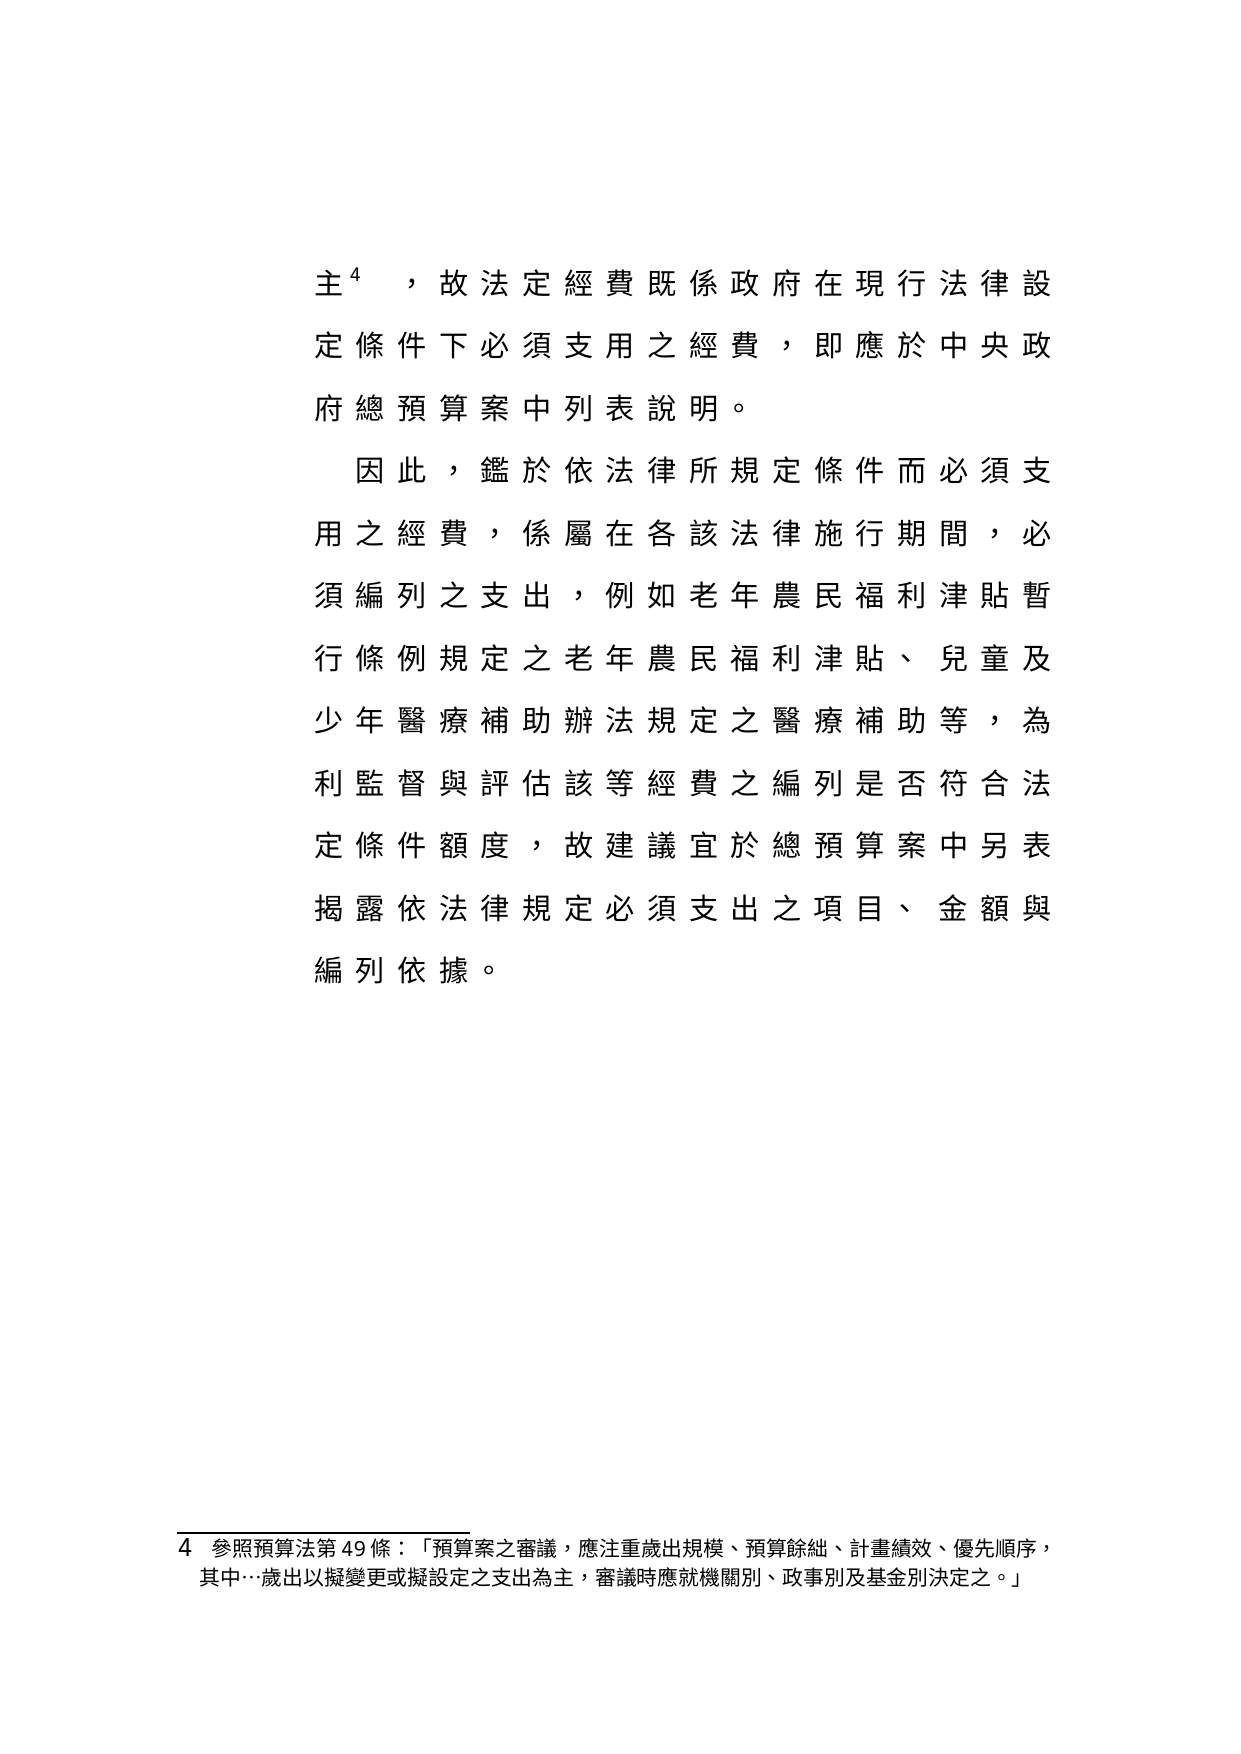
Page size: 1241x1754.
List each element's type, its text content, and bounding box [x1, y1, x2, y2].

text 因此，鑑於依法律所規定條件而必須支用之經費，係屬在各該法律施行期間，必須編列之支出，例如老年農民福利津貼暫行條例規定之老年農民福利津貼、兒童及少年醫療補助辦法規定之醫療補助等，為利監督與評估該等經費之編列是否符合法定條件額度，故建議宜於總預算案中另表揭露依法律規定必須支出之項目、金額與編列依據。 [271, 427, 1058, 990]
text 參照預算法第49條：「預算案之審議，應注重歲出規模、預算餘絀、計畫績效、優先順序，其中…歲出以擬變更或擬設定之支出為主，審議時應就機關別、政事別及基金別決定之。」 [177, 1533, 1063, 1592]
text 經查預算法第5條規定「經費」按其得支用期間分3種，分別為歲定經費、繼續經費與法定經費，而各年度中央政府總預算案，均未分別揭露，致難以一窺各種經費配置情形。其中該法所稱「法定經費」，係指「依設定之條件，於法律存續期間按年支用」之經費；惟依法律義務支出並非屬預算法所定之經費名稱，中央主計機關對於「依法律義務支出」與「法定經費」亦無法明確區別其意義之差異。預算法規範中央政府預算之籌劃、編造、審議、成立及執行，雖該法第5條並未規定中央政府預算應按3種經費編列專屬表格列示；惟基於預算係為提供政府於一定期間完成作業所需經費，且本院審議歲出預算案，係以擬變更或擬設定之支出為主，故法定經費既係政府在現行法律設定條件下必須支用之經費，即應於中央政府總預算案中列表說明。 [271, 177, 1058, 427]
